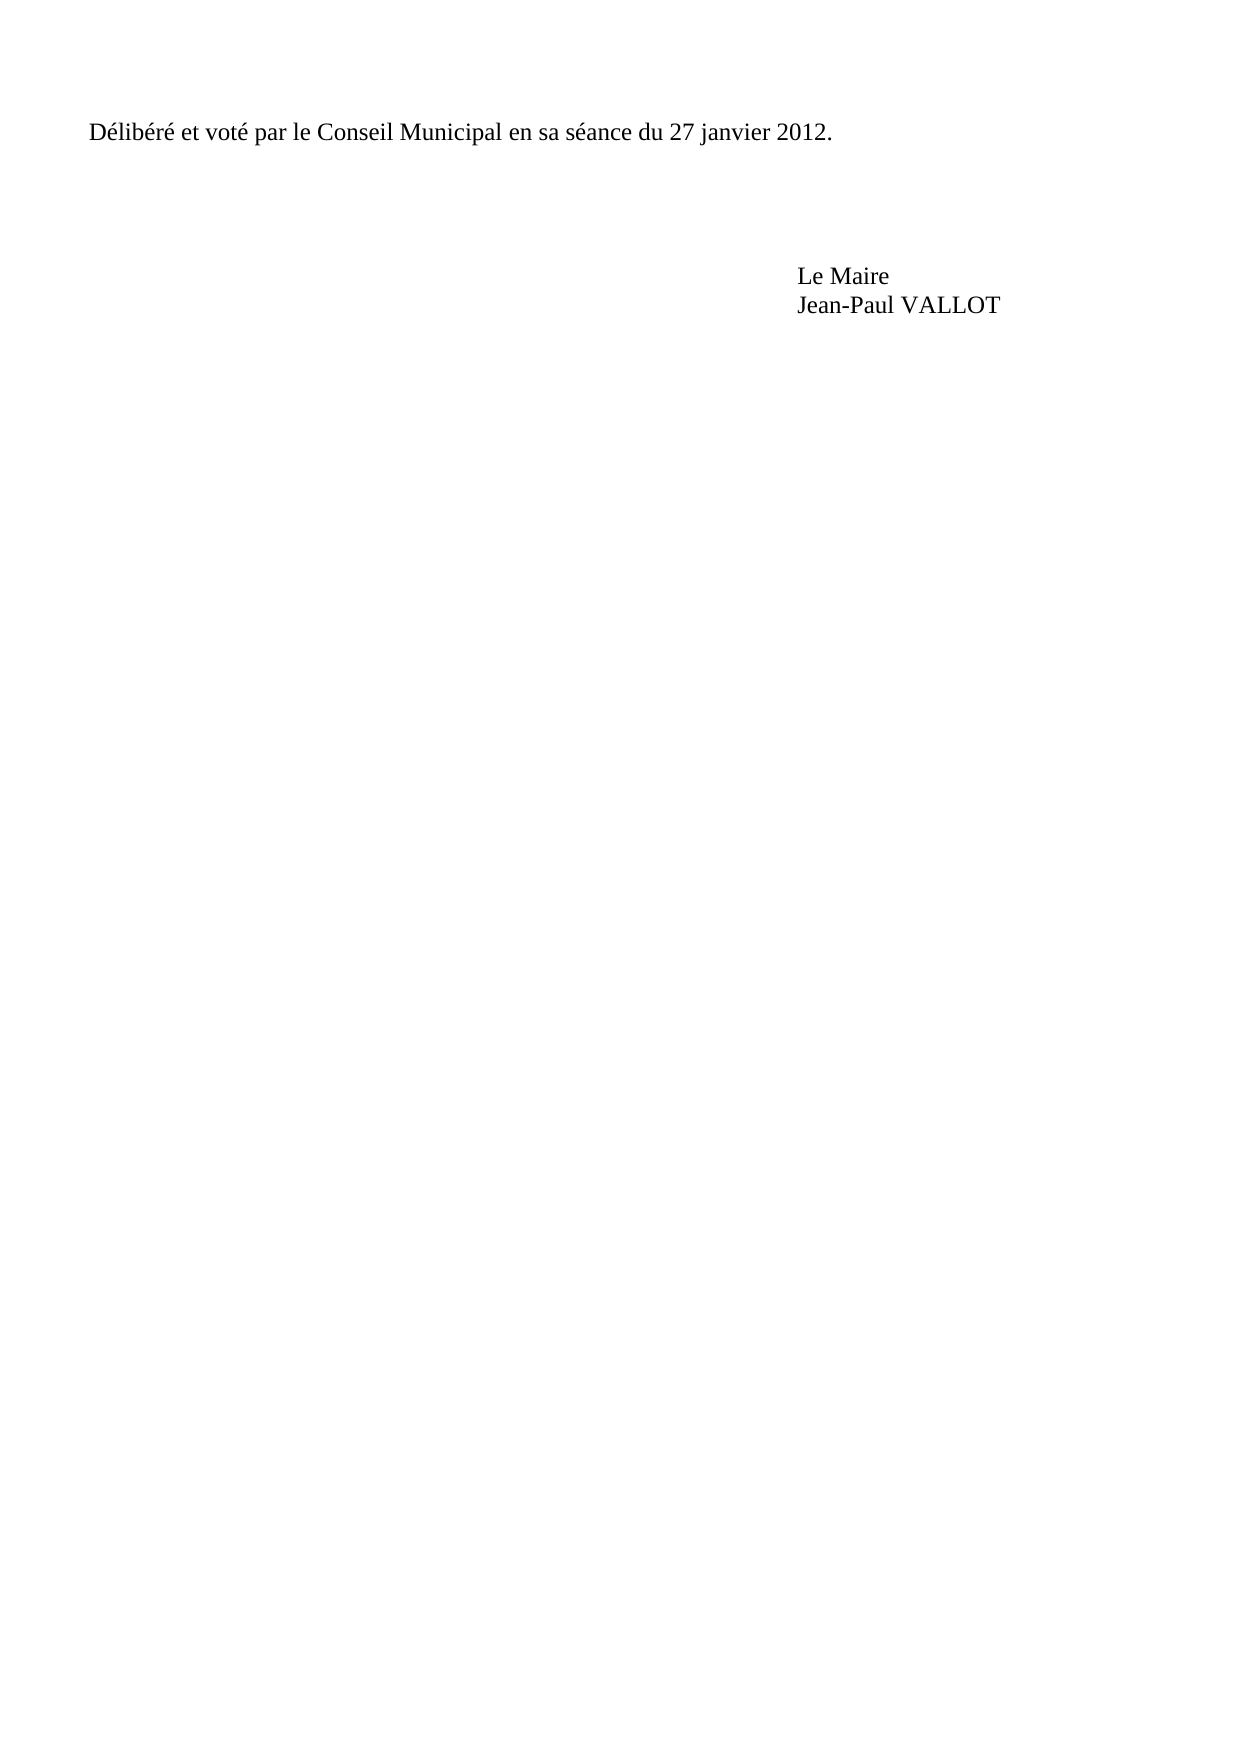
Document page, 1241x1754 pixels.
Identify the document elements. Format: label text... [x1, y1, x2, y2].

text Le Maire [89, 261, 1152, 290]
text Jean-Paul VALLOT [89, 290, 1152, 319]
text Délibéré et voté par le Conseil Municipal en sa séance du 27 janvier 2012. [89, 117, 1152, 146]
